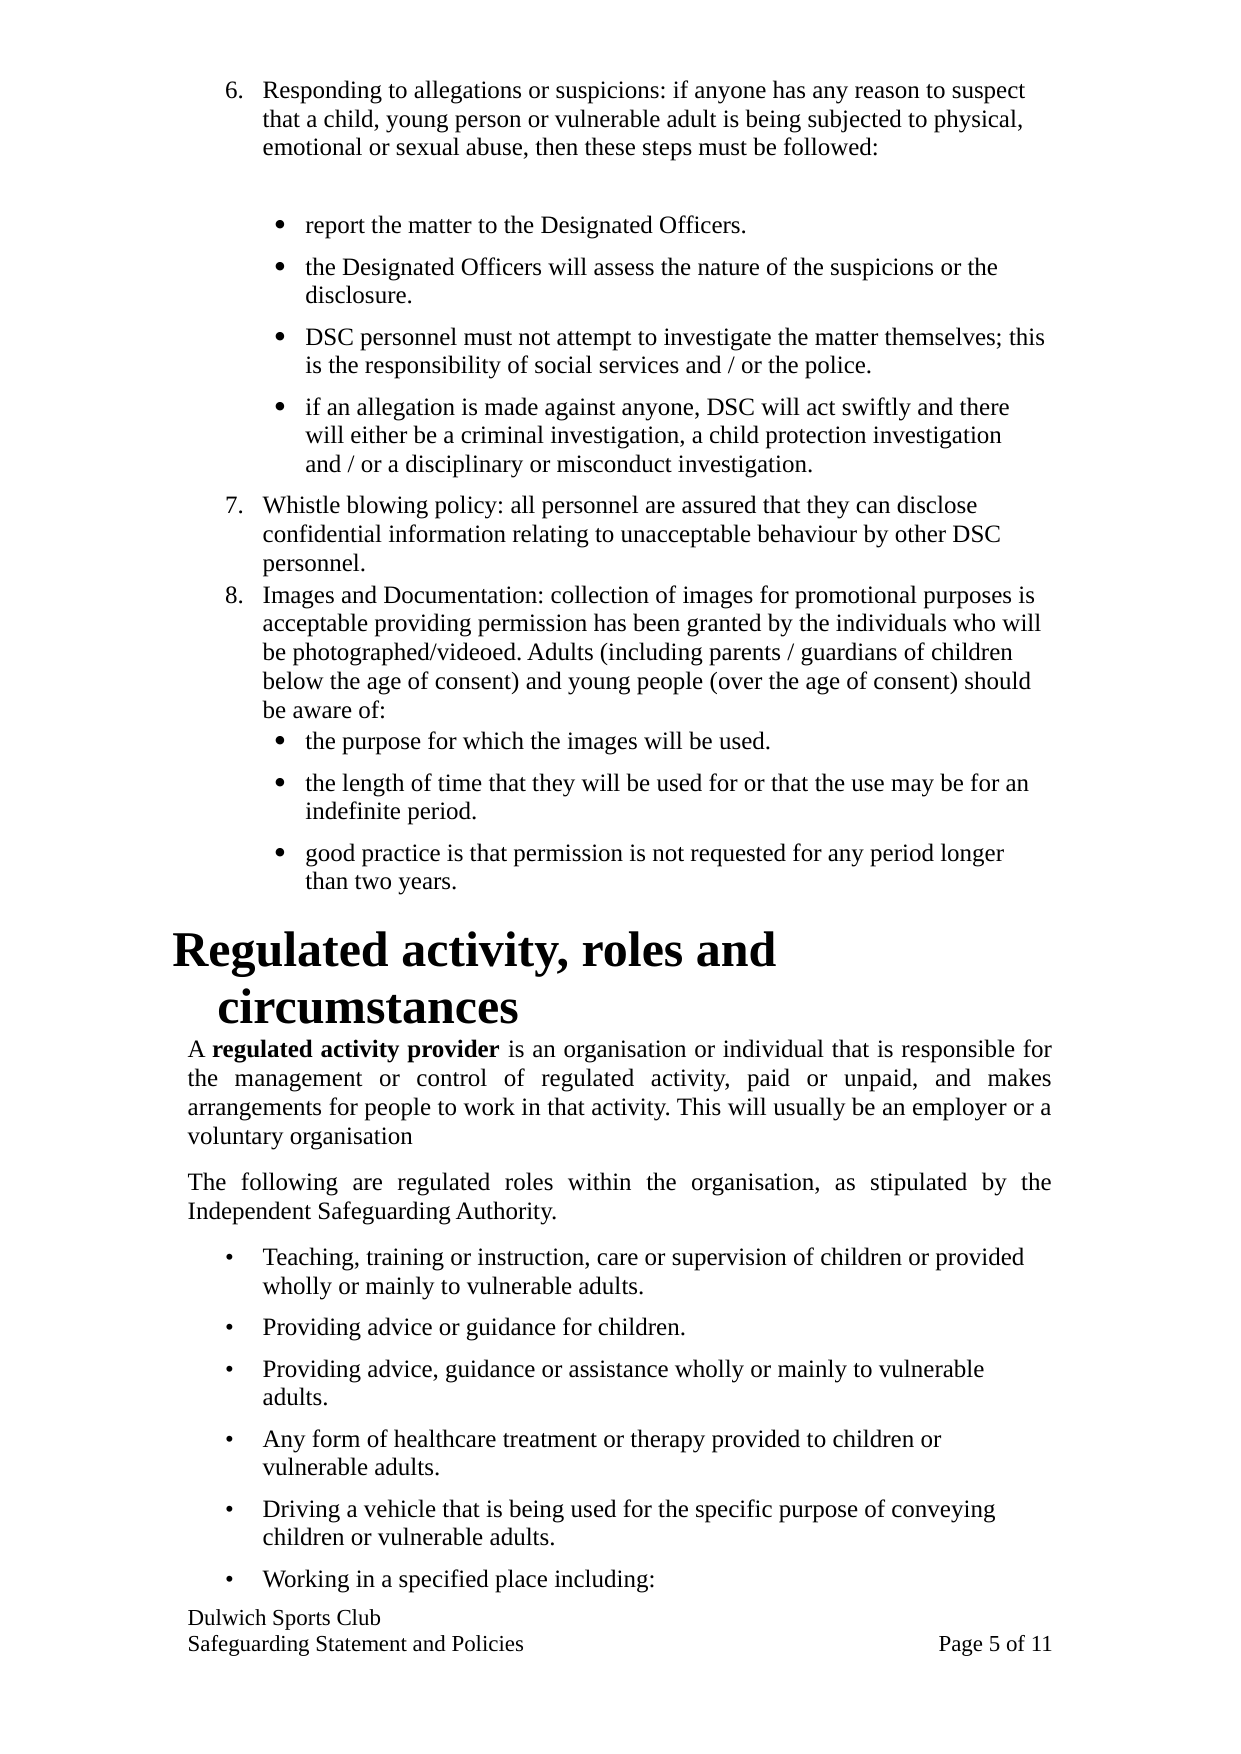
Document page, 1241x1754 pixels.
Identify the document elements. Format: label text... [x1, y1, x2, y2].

list the purpose for which the images will be used. [276, 726, 1053, 755]
list Working in a specified place including: [225, 1564, 1053, 1592]
list DSC personnel must not attempt to investigate the matter themselves; this is the responsibility of social services and / or the police. [276, 322, 1053, 379]
list Any form of healthcare treatment or therapy provided to children or vulnerable adults. [225, 1424, 1053, 1481]
list the Designated Officers will assess the nature of the suspicions or the disclosure. [276, 252, 1053, 309]
list the length of time that they will be used for or that the use may be for an indefinite period. [276, 768, 1053, 825]
list Providing advice, guidance or assistance wholly or mainly to vulnerable adults. [225, 1354, 1053, 1411]
list report the matter to the Designated Officers. [276, 211, 1053, 239]
list Teaching, training or instruction, care or supervision of children or provided wholly or mainly to vulnerable adults. [225, 1242, 1053, 1300]
list Driving a vehicle that is being used for the specific purpose of conveying children or vulnerable adults. [225, 1494, 1053, 1551]
list Responding to allegations or suspicions: if anyone has any reason to suspect that a child, young person or vulnerable adult is being subjected to physical, emotional or sexual abuse, then these steps must be followed: [225, 75, 1053, 161]
list Whistle blowing policy: all personnel are assured that they can disclose confidential information relating to unacceptable behaviour by other DSC personnel. [225, 491, 1053, 577]
list Providing advice or guidance for children. [225, 1312, 1053, 1341]
text The following are regulated roles within the organisation, as stipulated by the Independent Safeguarding Authority. [187, 1167, 1053, 1225]
list Images and Documentation: collection of images for promotional purposes is acceptable providing permission has been granted by the individuals who will be photographed/videoed. Adults (including parents / guardians of children below the age of consent) and young people (over the age of consent) should be aware of: [225, 580, 1053, 723]
text A regulated activity provider is an organisation or individual that is responsible for the management or control of regulated activity, paid or unpaid, and makes arrangements for people to work in that activity. This will usually be an employer or a voluntary organisation [187, 1034, 1053, 1149]
list good practice is that permission is not requested for any period longer than two years. [276, 838, 1053, 895]
list if an allegation is made against anyone, DSC will act swiftly and there will either be a criminal investigation, a child protection investigation and / or a disciplinary or misconduct investigation. [276, 392, 1053, 478]
subtitle Regulated activity, roles and circumstances [172, 919, 1053, 1034]
